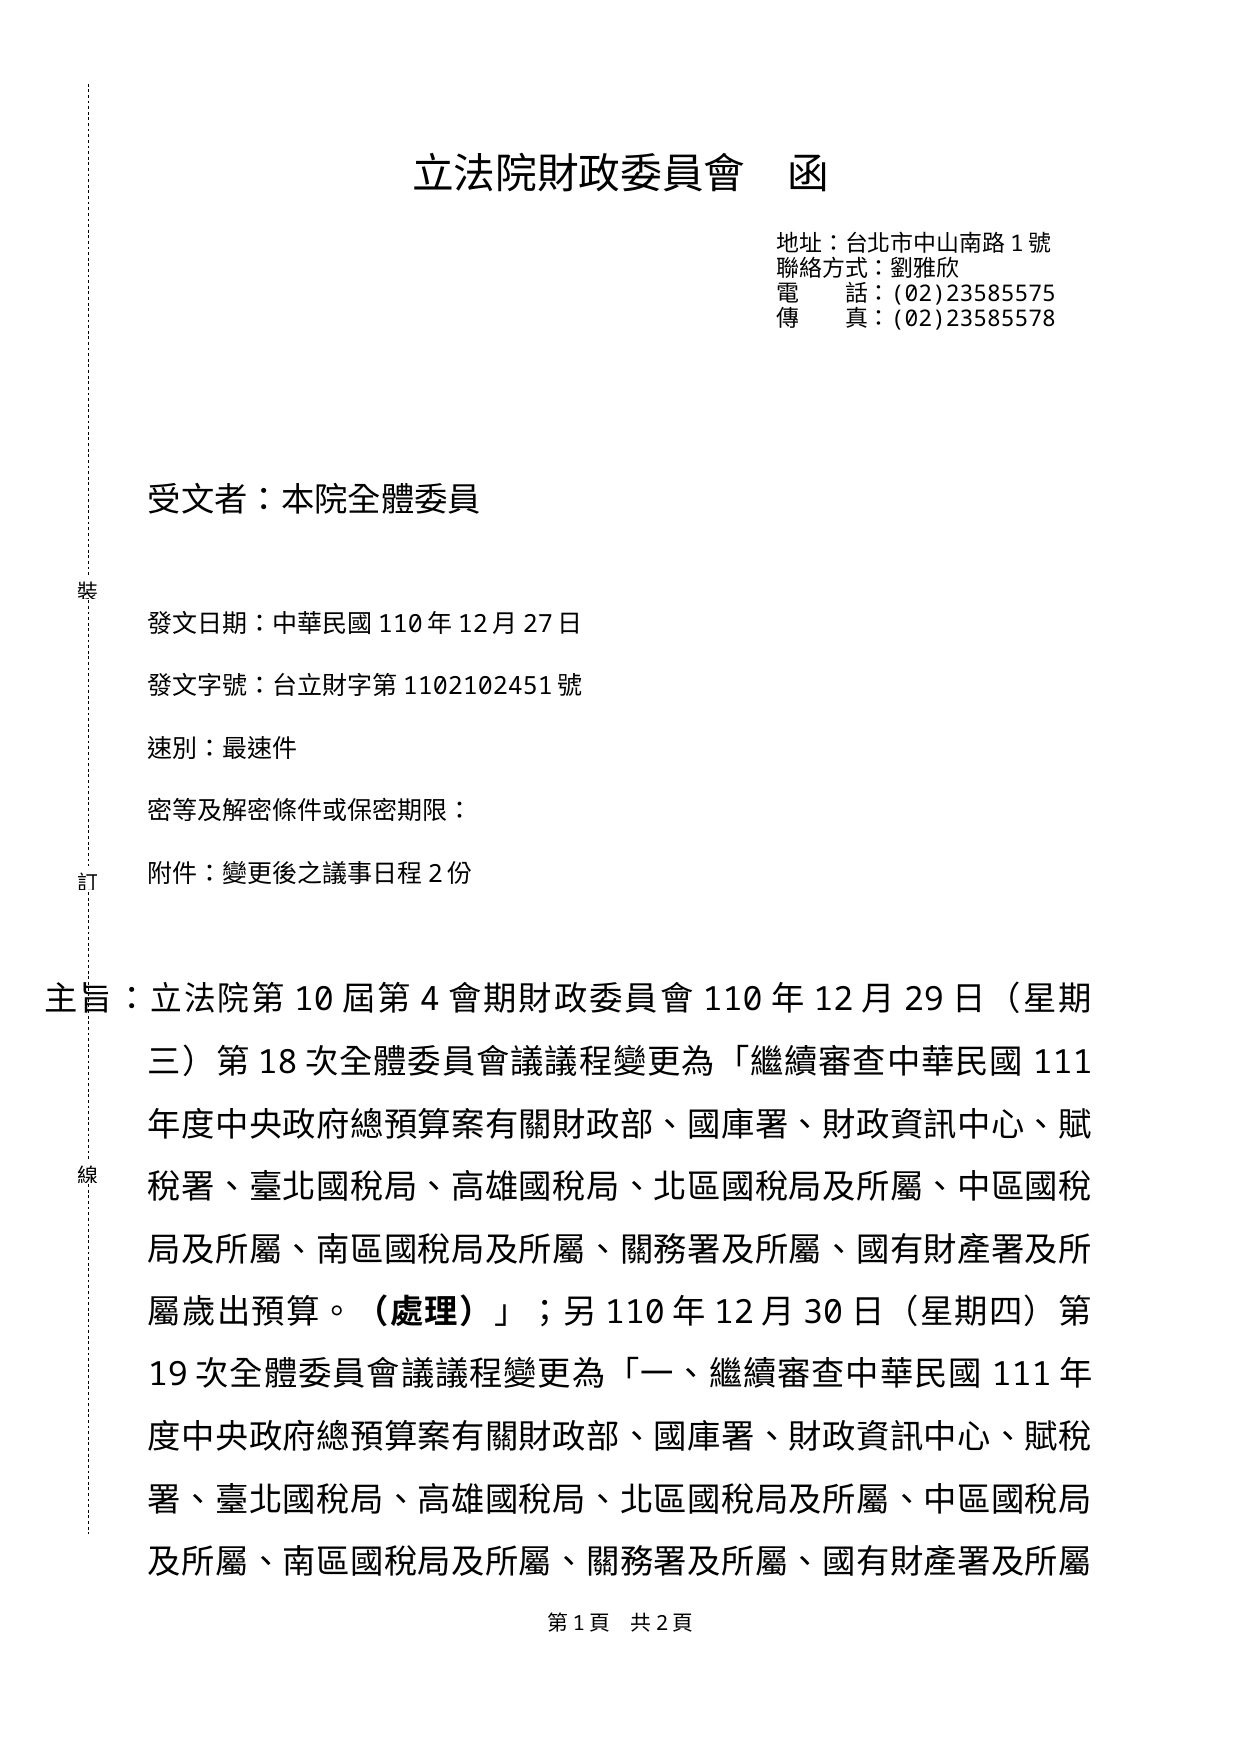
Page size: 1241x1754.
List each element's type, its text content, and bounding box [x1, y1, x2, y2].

text 主旨：立法院第10屆第4會期財政委員會110年12月29日（星期三）第18次全體委員會議議程變更為「繼續審查中華民國111年度中央政府總預算案有關財政部、國庫署、財政資訊中心、賦稅署、臺北國稅局、高雄國稅局、北區國稅局及所屬、中區國稅局及所屬、南區國稅局及所屬、關務署及所屬、國有財產署及所屬歲出預算。（處理）」；另110年12月30日（星期四）第19次全體委員會議議程變更為「一、繼續審查中華民國111年度中央政府總預算案有關財政部、國庫署、財政資訊中心、賦稅署、臺北國稅局、高雄國稅局、北區國稅局及所屬、中區國稅局及所屬、南區國稅局及所屬、關務署及所屬、國有財產署及所屬歲出預算。（處理）二、彙總整理提出「中華民國111年度中央政府總預算案審查總報告(公務預算部分)草案」提報院會案。三、彙總整理提出「中華民國111年度中央政府總預算案附屬單位預算營業及非營業部分審查總報告草案」提報院會案。四、繼續審查中華民國111年度中央政府總預算案附屬單位預算營業部分關於財政部主管臺灣土地銀行股份有限公司、財政部印刷廠。（處理）五、審查中華民國111年度中央政府總預算案附屬單位預算營業部分關於中央銀行（含中央造幣廠、中央印製廠）。（詢答及處理）」，請查照。 [44, 955, 1092, 1580]
title 立法院財政委員會 函 [136, 158, 1092, 279]
text 傳 真：(02)23585578 [776, 306, 1183, 331]
text 發文字號：台立財字第1102102451號 [148, 642, 1092, 705]
text 速別：最速件 [148, 705, 1092, 767]
text 附件：變更後之議事日程2份 [148, 830, 1092, 892]
text 受文者：本院全體委員 [148, 455, 1092, 517]
text 發文日期：中華民國110年12月27日 [148, 580, 1092, 642]
text 電 話：(02)23585575 [776, 281, 1183, 306]
text 地址：台北市中山南路1號 [776, 231, 1183, 256]
text 密等及解密條件或保密期限： [148, 767, 1092, 830]
text 聯絡方式：劉雅欣 [776, 256, 1183, 281]
